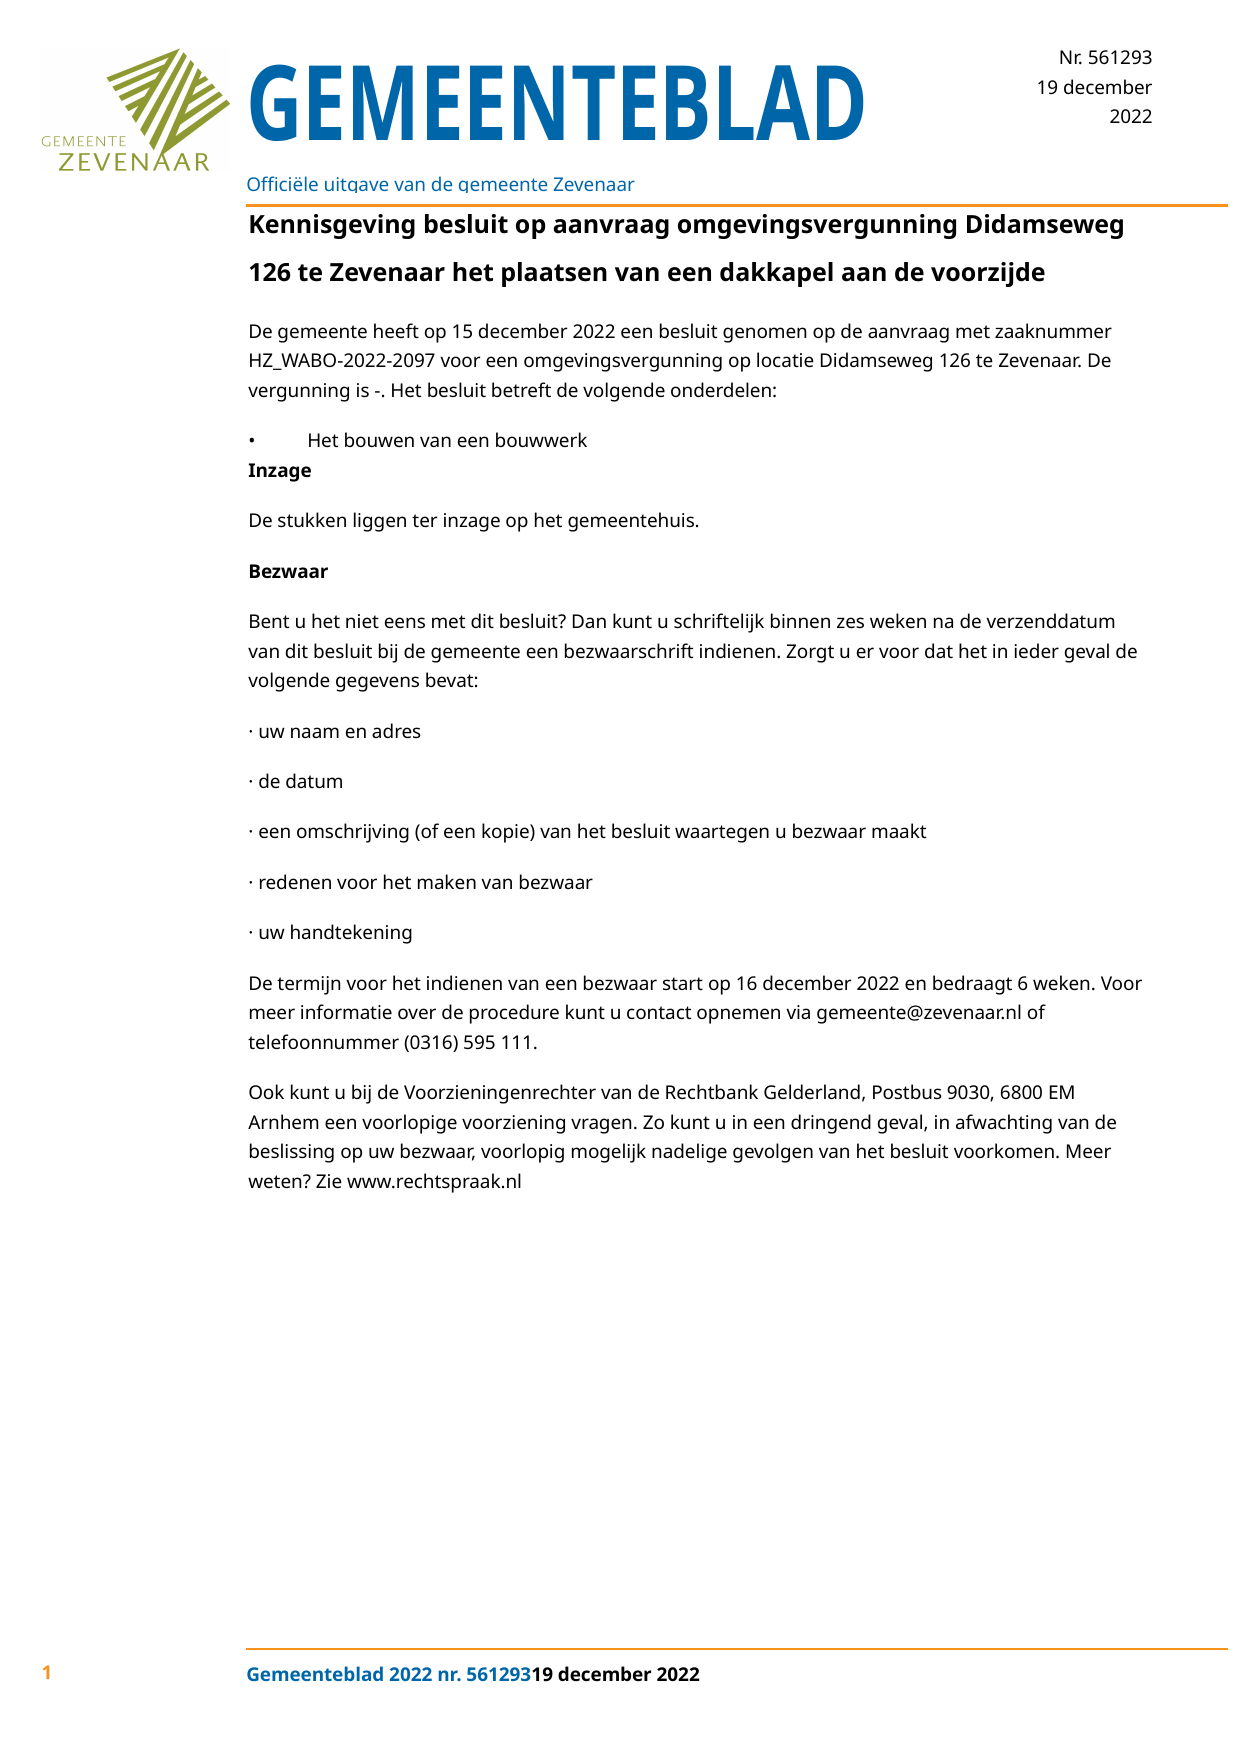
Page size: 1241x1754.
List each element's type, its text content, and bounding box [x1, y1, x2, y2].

text · een omschrijving (of een kopie) van het besluit waartegen u bezwaar maakt [248, 819, 1152, 844]
text Inzage [248, 457, 1152, 483]
list Het bouwen van een bouwwerk [248, 427, 1152, 453]
text De stukken liggen ter inzage op het gemeentehuis. [248, 507, 1152, 533]
text · uw handtekening [248, 919, 1152, 945]
text · de datum [248, 768, 1152, 794]
text Bezwaar [248, 558, 1152, 584]
picture [41, 47, 231, 172]
text De termijn voor het indienen van een bezwaar start op 16 december 2022 en bedraagt 6 weken. Voor meer informatie over de procedure kunt u contact opnemen via gemeente@zevenaar.nl of telefoonnummer (0316) 595 111. [248, 970, 1152, 1055]
text De gemeente heeft op 15 december 2022 een besluit genomen op de aanvraag met zaaknummer HZ_WABO-2022-2097 voor een omgevingsvergunning op locatie Didamseweg 126 te Zevenaar. De vergunning is -. Het besluit betreft de volgende onderdelen: [248, 318, 1152, 403]
text Ook kunt u bij de Voorzieningenrechter van de Rechtbank Gelderland, Postbus 9030, 6800 EM Arnhem een voorlopige voorziening vragen. Zo kunt u in een dringend geval, in afwachting van de beslissing op uw bezwaar, voorlopig mogelijk nadelige gevolgen van het besluit voorkomen. Meer weten? Zie www.rechtspraak.nl [248, 1079, 1152, 1194]
text · uw naam en adres [248, 718, 1152, 744]
text · redenen voor het maken van bezwaar [248, 869, 1152, 895]
text Kennisgeving besluit op aanvraag omgevingsvergunning Didamseweg 126 te Zevenaar het plaatsen van een dakkapel aan de voorzijde [248, 207, 1152, 288]
text Bent u het niet eens met dit besluit? Dan kunt u schriftelijk binnen zes weken na de verzenddatum van dit besluit bij de gemeente een bezwaarschrift indienen. Zorgt u er voor dat het in ieder geval de volgende gegevens bevat: [248, 608, 1152, 693]
